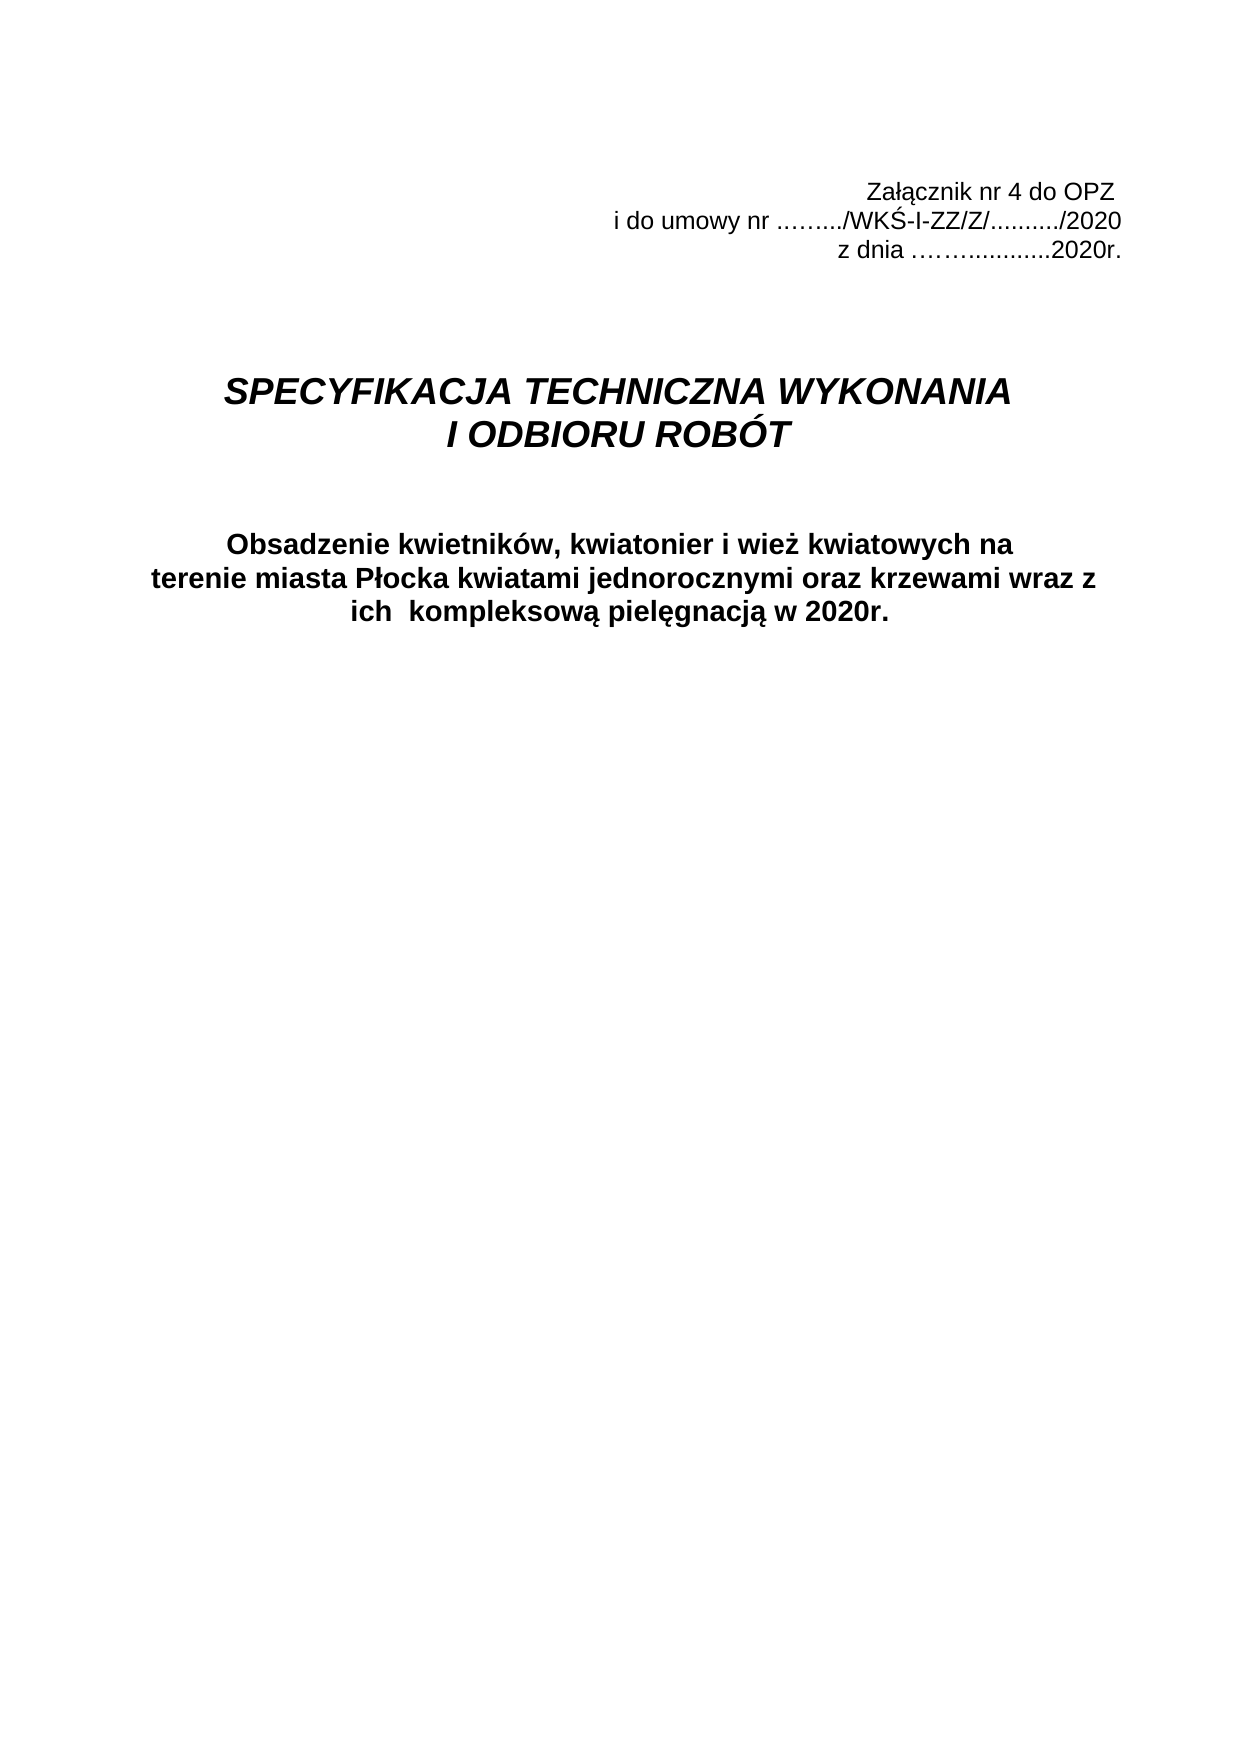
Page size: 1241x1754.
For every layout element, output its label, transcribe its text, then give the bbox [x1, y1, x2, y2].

text terenie miasta Płocka kwiatami jednorocznymi oraz krzewami wraz z ich kompleksową pielęgnacją w 2020r. [118, 561, 1122, 628]
text I ODBIORU ROBÓT [118, 412, 1122, 455]
text SPECYFIKACJA TECHNICZNA WYKONANIA [118, 369, 1122, 412]
text Obsadzenie kwietników, kwiatonier i wież kwiatowych na [118, 527, 1122, 561]
text i do umowy nr ..…..../WKŚ-I-ZZ/Z/........../2020 [118, 206, 1122, 235]
text Załącznik nr 4 do OPZ [118, 177, 1122, 206]
text z dnia .……............2020r. [118, 235, 1122, 263]
